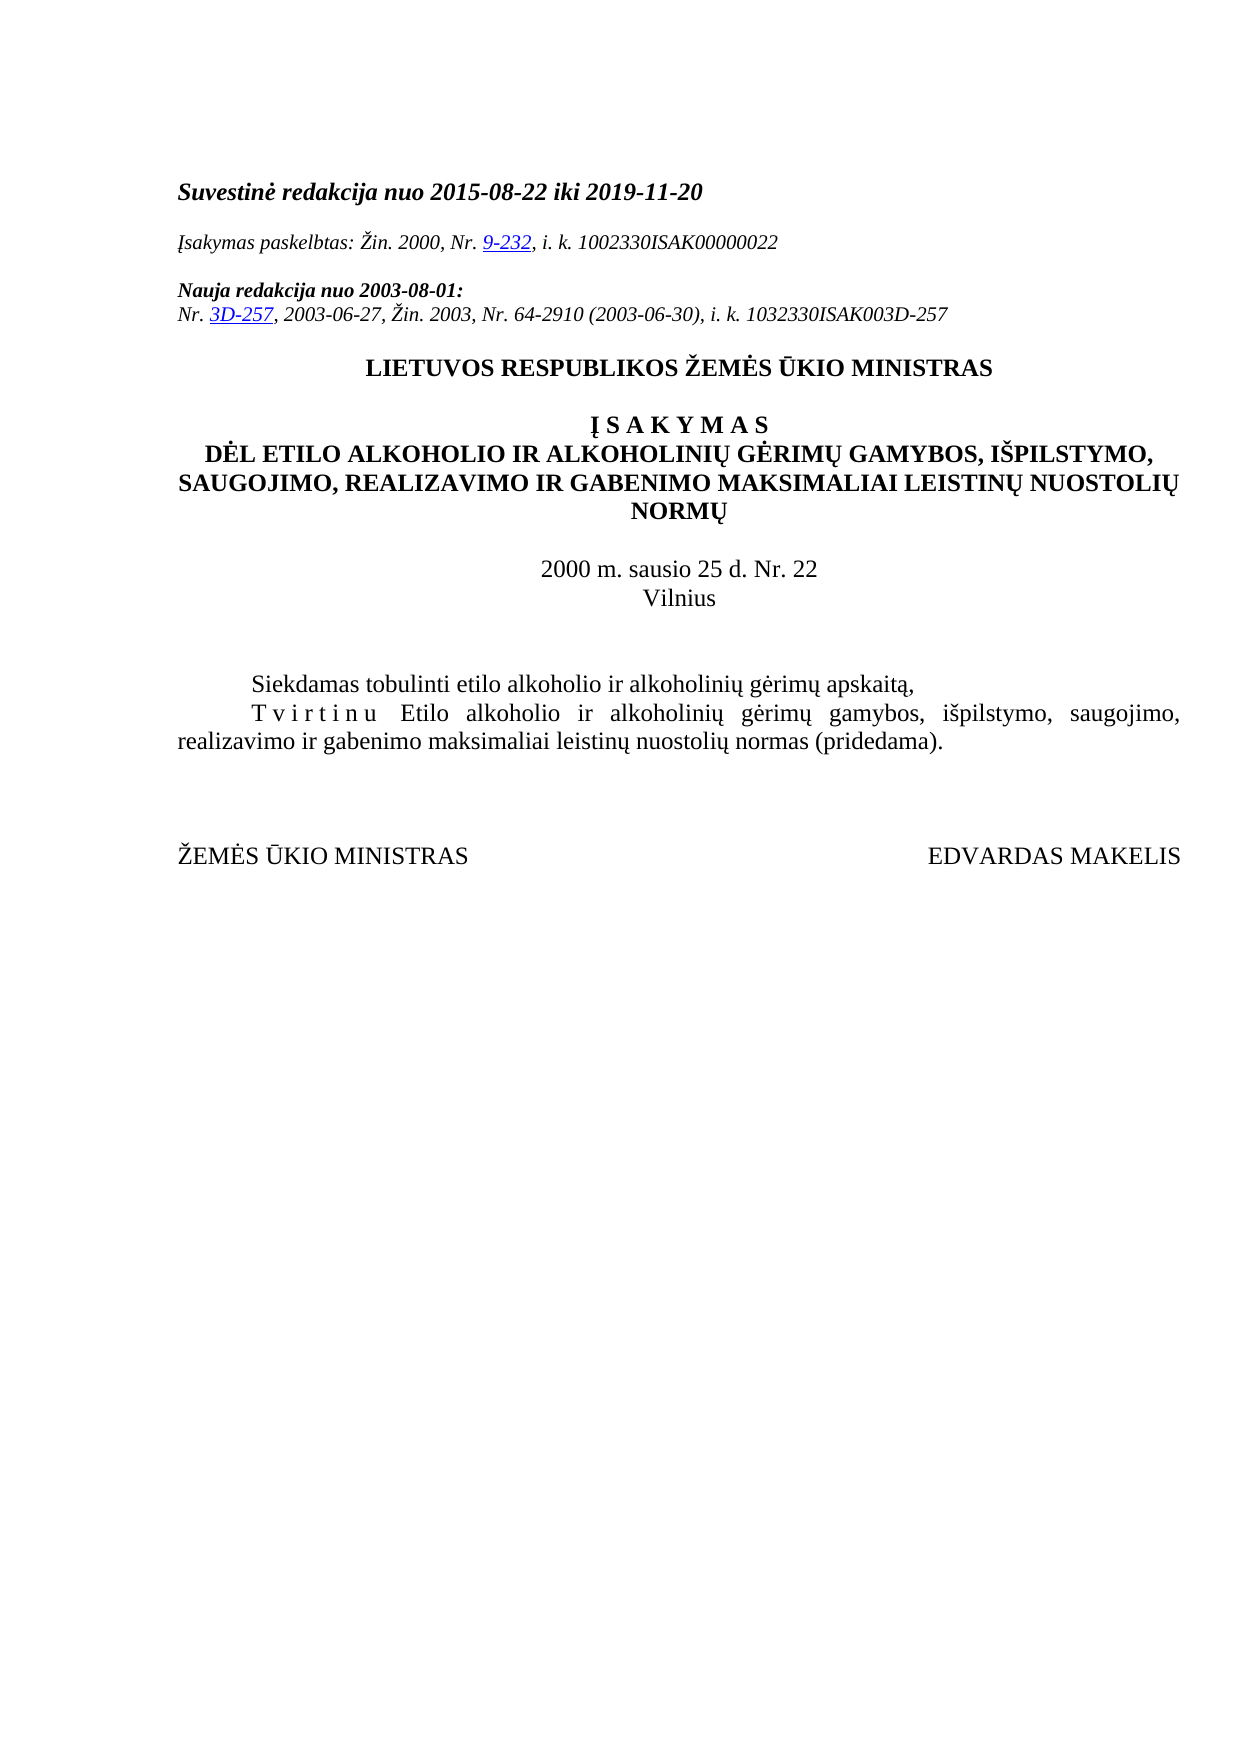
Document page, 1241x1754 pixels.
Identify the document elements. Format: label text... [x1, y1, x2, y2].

text DĖL ETILO ALKOHOLIO IR ALKOHOLINIŲ GĖRIMŲ GAMYBOS, IŠPILSTYMO, SAUGOJIMO, REALIZAVIMO IR GABENIMO MAKSIMALIAI LEISTINŲ NUOSTOLIŲ NORMŲ [177, 439, 1181, 525]
text Siekdamas tobulinti etilo alkoholio ir alkoholinių gėrimų apskaitą, [177, 669, 1181, 698]
text Vilnius [177, 583, 1181, 611]
text LIETUVOS RESPUBLIKOS ŽEMĖS ŪKIO MINISTRAS [177, 353, 1181, 381]
text Suvestinė redakcija nuo 2015-08-22 iki 2019-11-20 [177, 177, 1181, 206]
text Nauja redakcija nuo 2003-08-01: [177, 278, 1181, 302]
text 2000 m. sausio 25 d. Nr. 22 [177, 554, 1181, 583]
text ŽEMĖS ŪKIO MINISTRAS EDVARDAS MAKELIS [177, 841, 1181, 870]
text ĮSAKYMAS [177, 410, 1181, 439]
text Įsakymas paskelbtas: Žin. 2000, Nr. 9-232, i. k. 1002330ISAK00000022 [177, 230, 1181, 254]
text Nr. 3D-257, 2003-06-27, Žin. 2003, Nr. 64-2910 (2003-06-30), i. k. 1032330ISAK003D-257 [177, 302, 1181, 326]
text Tvirtinu Etilo alkoholio ir alkoholinių gėrimų gamybos, išpilstymo, saugojimo, realizavimo ir gabenimo maksimaliai leistinų nuostolių normas (pridedama). [177, 698, 1181, 755]
